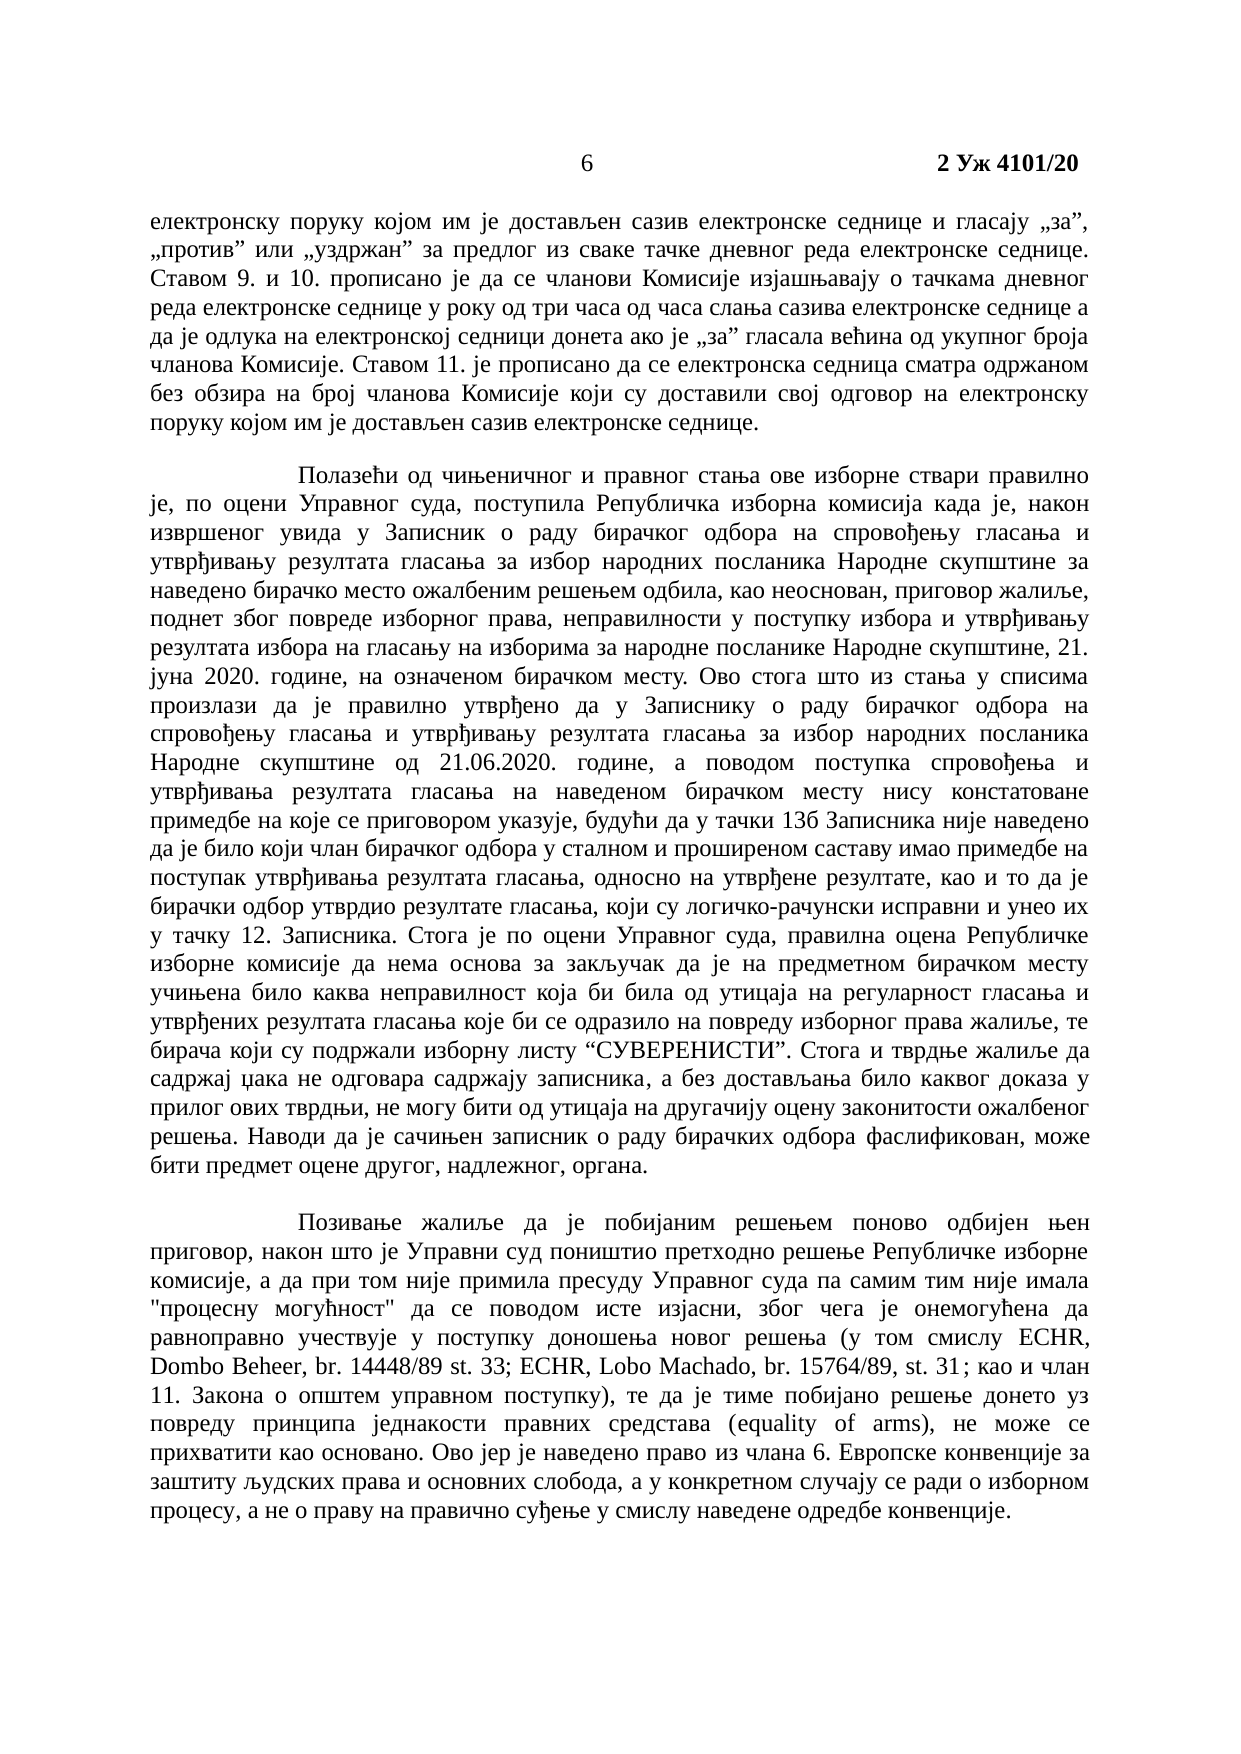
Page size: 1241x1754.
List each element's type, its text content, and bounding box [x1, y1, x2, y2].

text Позивање жалиље да је побијаним решењем поново одбијен њен приговор, након што је Управни суд поништио претходно решење Републичке изборне комисије, а да при том није примила пресуду Управног суда па самим тим није имала "процесну могућност" да се поводом исте изјасни, због чега је онемогућена да равноправно учествује у поступку доношења новог решења (у том смислу ECHR, Dombo Beheer, br. 14448/89 st. 33; ECHR, Lobo Machado, br. 15764/89, st. 31; као и члан 11. Закона о општем управном поступку), те да је тиме побијано решење донето уз повреду принципа једнакости правних средстава (equality of arms), не може се прихватити као основано. Ово јер је наведено право из члана 6. Европске конвенције за заштиту људских права и основних слобода, а у конкретном случају се ради о изборном процесу, а не о праву на правично суђење у смислу наведене одредбе конвенције. [150, 1207, 1090, 1523]
text Полазећи од чињеничног и правног стања ове изборне ствари правилно је, по оцени Управног суда, поступила Републичка изборна комисија када је, након извршеног увида у Записник о раду бирачког одбора на спровођењу гласања и утврђивању резултата гласања за избор народних посланика Народне скупштине за наведено бирачко место ожалбеним решењем одбила, као неоснован, приговор жалиље, поднет због повреде изборног права, неправилности у поступку избора и утврђивању резултата избора на гласању на изборима за народне посланике Народне скупштине, 21. јуна 2020. године, на означеном бирачком месту. Ово стога што из стања у списима произлази да је правилно утврђено да у Записнику о раду бирачког одбора на спровођењу гласања и утврђивању резултата гласања за избор народних посланика Народне скупштине од 21.06.2020. године, а поводом поступка спровођења и утврђивања резултата гласања на наведеном бирачком месту нису констатоване примедбе на које се приговором указује, будући да у тачки 13б Записника није наведено да је било који члан бирачког одбора у сталном и проширеном саставу имао примедбе на поступак утврђивања резултата гласања, односно на утврђене резултате, као и то да је бирачки одбор утврдио резултате гласања, који су логичко-рачунски исправни и унео их у тачку 12. Записника. Стога је по оцени Управног суда, правилна оцена Републичке изборне комисије да нема основа за закључак да је на предметном бирачком месту учињена било каква неправилност која би била од утицаја на регуларност гласања и утврђених резултата гласања које би се одразило на повреду изборног права жалиље, те бирача који су подржали изборну листу “СУВЕРЕНИСТИ”. Стога и тврдње жалиље да садржај џака не одговара садржају записника, а без достављања било каквог доказа у прилог ових тврдњи, не могу бити од утицаја на другачију оцену законитости ожалбеног решења. Наводи да је сачињен записник о раду бирачких одбора фаслификован, може бити предмет оцене другог, надлежног, органа. [150, 460, 1090, 1178]
text електронску поруку којом им је достављен сазив електронске седнице и гласају „за”, „против” или „уздржан” за предлог из сваке тачке дневног реда електронске седнице. Ставом 9. и 10. прописано је да се чланови Комисије изјашњавају о тачкама дневног реда електронске седнице у року од три часа од часа слања сазива електронске седнице а да је одлука на електронској седници донета ако је „за” гласала већина од укупног броја чланова Комисије. Ставом 11. је прописано да се електронска седница сматра одржаном без обзира на број чланова Комисије који су доставили свој одговор на електронску поруку којом им је достављен сазив електронске седнице. [150, 206, 1090, 436]
